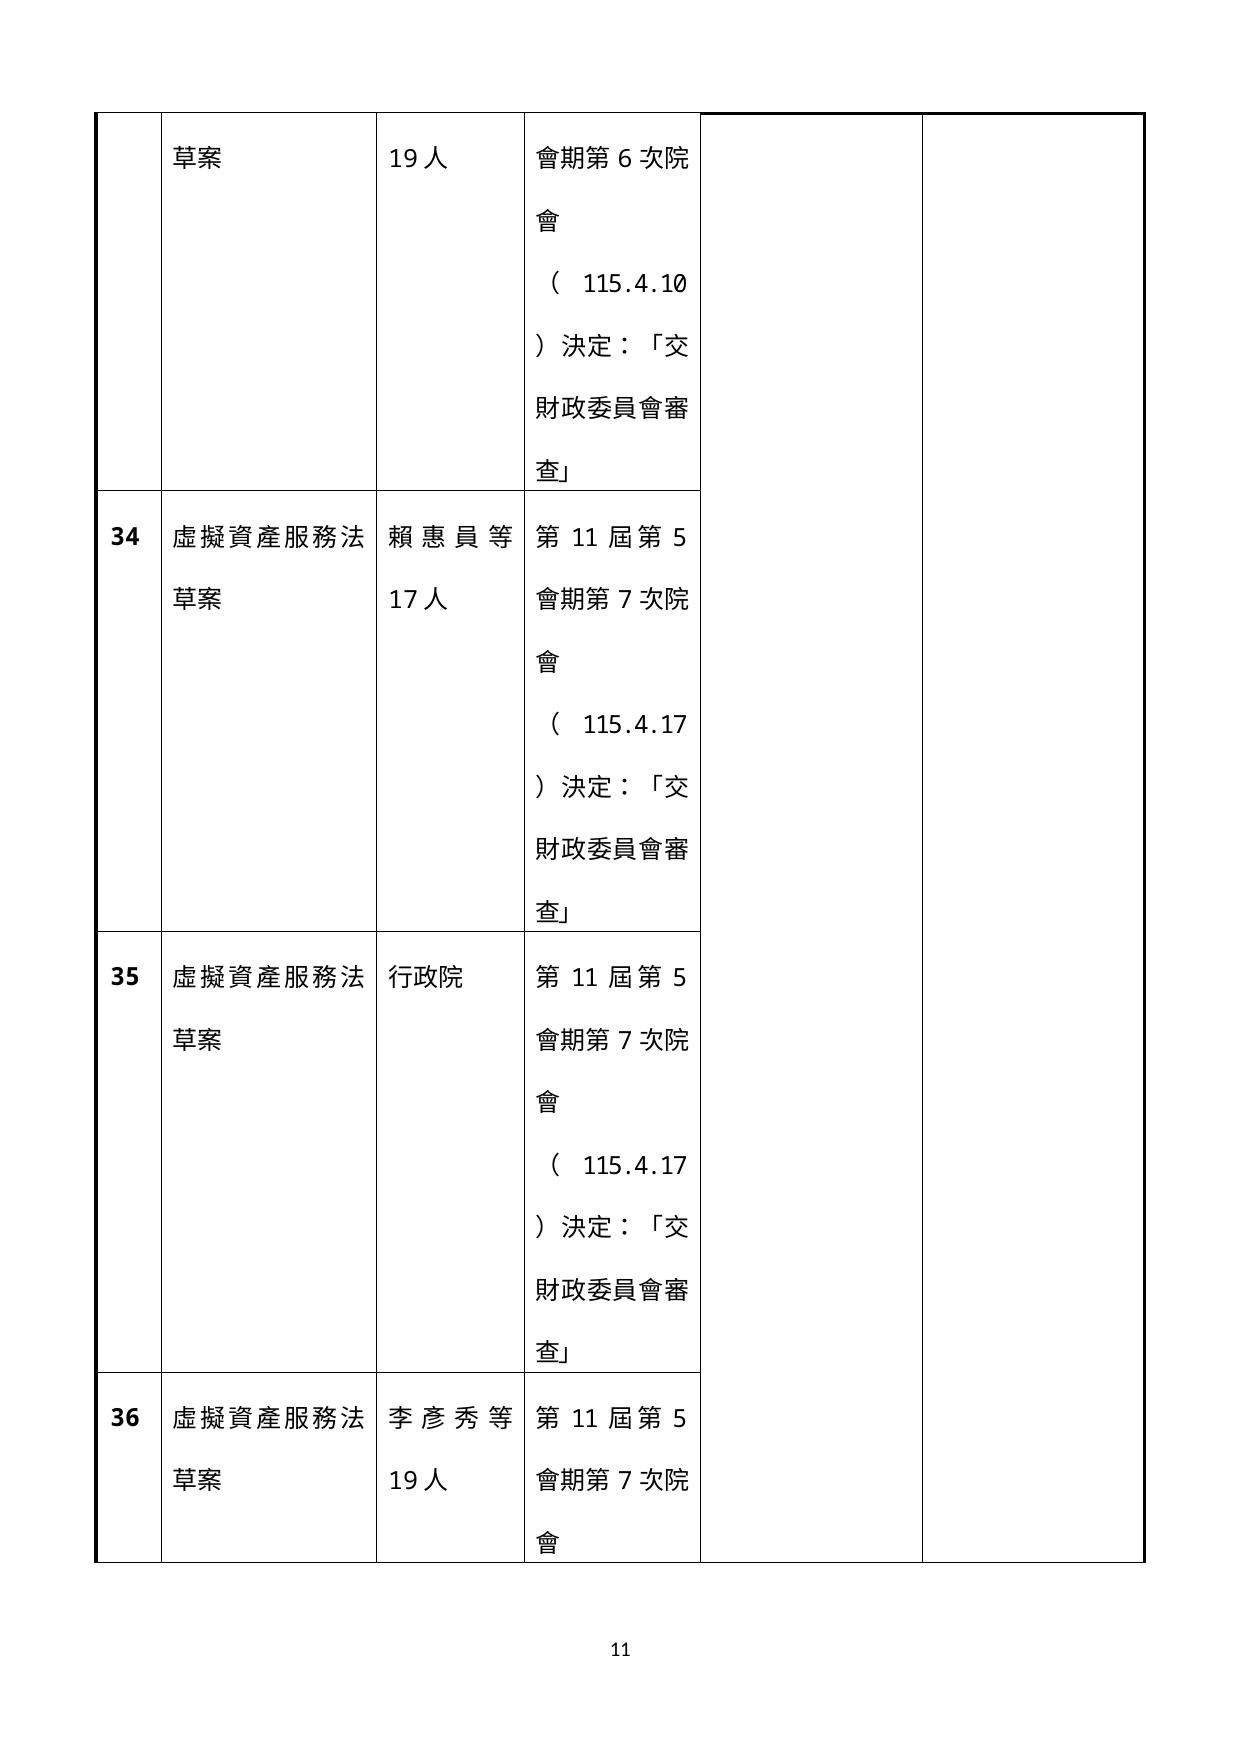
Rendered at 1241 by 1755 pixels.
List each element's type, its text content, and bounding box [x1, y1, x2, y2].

table_cell [98, 491, 161, 931]
table_cell 行政院 [377, 932, 524, 1372]
table_cell 賴惠員等17人 [377, 491, 524, 931]
table_cell 虛擬資產服務法草案 [162, 491, 376, 931]
table_cell [701, 115, 922, 1562]
table_cell [98, 1373, 161, 1562]
table_cell 第11屆第5會期第7次院會（115.4.17）決定：「交財政委員會審查」 [525, 932, 700, 1372]
table_cell 第11屆第5會期第7次院會（115.4.17）決定：「交財政委員會審查」 [525, 491, 700, 931]
table_cell [98, 932, 161, 1372]
table_cell 第11屆第5會期第7次院會 [525, 1373, 700, 1562]
table_cell [923, 115, 1143, 1562]
table_cell 19人 [377, 113, 524, 490]
table_cell 李彥秀等19人 [377, 1373, 524, 1562]
table_cell 會期第6次院會（115.4.10）決定：「交財政委員會審查」 [525, 113, 700, 490]
table_cell [98, 113, 161, 490]
table_cell 虛擬資產服務法草案 [162, 1373, 376, 1562]
table_cell 草案 [162, 113, 376, 490]
table_cell 虛擬資產服務法草案 [162, 932, 376, 1372]
